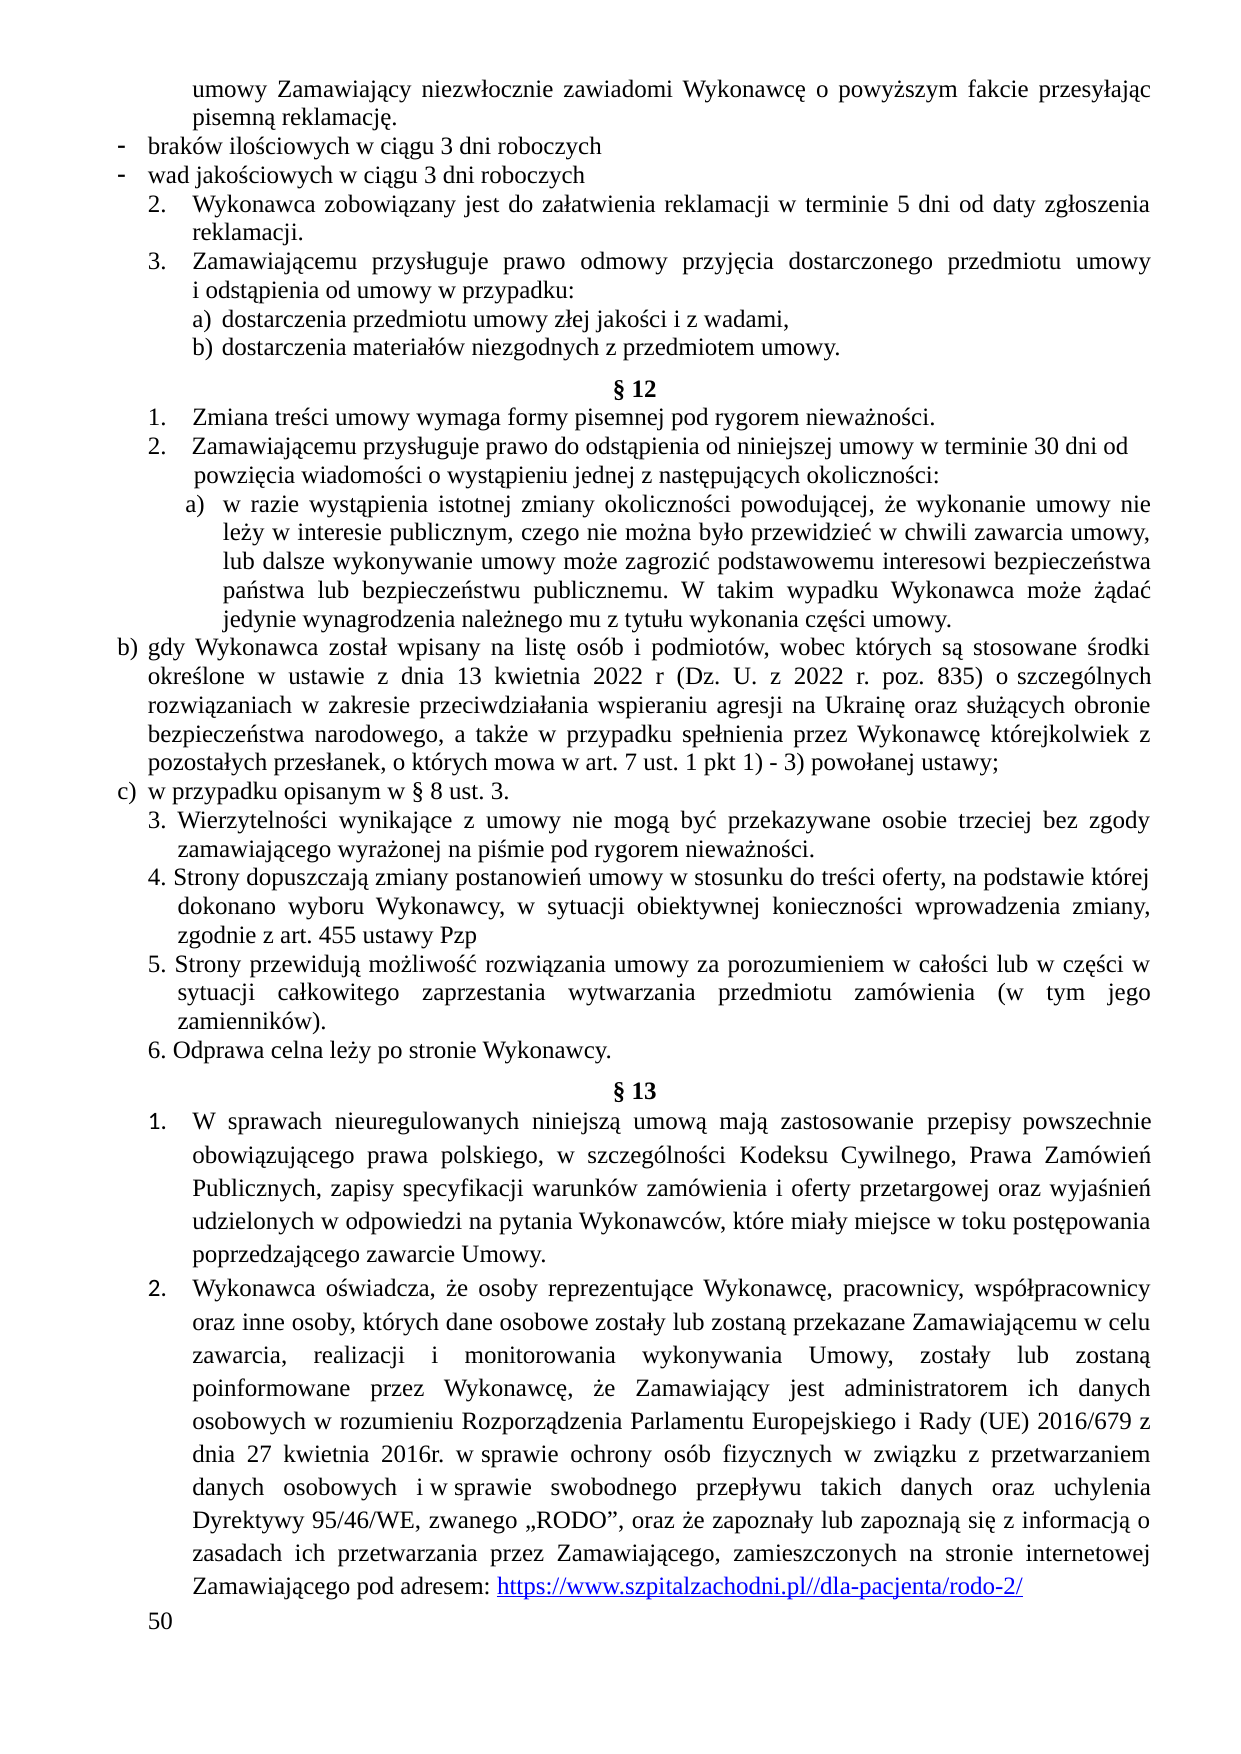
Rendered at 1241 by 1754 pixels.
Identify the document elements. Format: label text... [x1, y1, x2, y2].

list gdy Wykonawca został wpisany na listę osób i podmiotów, wobec których są stosowane środki określone w ustawie z dnia 13 kwietnia 2022 r (Dz. U. z 2022 r. poz. 835) o szczególnych rozwiązaniach w zakresie przeciwdziałania wspieraniu agresji na Ukrainę oraz służących obronie bezpieczeństwa narodowego, a także w przypadku spełnienia przez Wykonawcę którejkolwiek z pozostałych przesłanek, o których mowa w art. 7 ust. 1 pkt 1) - 3) powołanej ustawy; [117, 632, 1152, 776]
text 4. Strony dopuszczają zmiany postanowień umowy w stosunku do treści oferty, na podstawie której dokonano wyboru Wykonawcy, w sytuacji obiektywnej konieczności wprowadzenia zmiany, zgodnie z art. 455 ustawy Pzp [148, 862, 1152, 949]
text 5. Strony przewidują możliwość rozwiązania umowy za porozumieniem w całości lub w części w sytuacji całkowitego zaprzestania wytwarzania przedmiotu zamówienia (w tym jego zamienników). [148, 949, 1152, 1035]
list Zamawiającemu przysługuje prawo odmowy przyjęcia dostarczonego przedmiotu umowy i odstąpienia od umowy w przypadku: [148, 246, 1152, 304]
list wad jakościowych w ciągu 3 dni roboczych [117, 160, 1152, 189]
list Zmiana treści umowy wymaga formy pisemnej pod rygorem nieważności. [148, 402, 1152, 431]
list w razie wystąpienia istotnej zmiany okoliczności powodującej, że wykonanie umowy nie leży w interesie publicznym, czego nie można było przewidzieć w chwili zawarcia umowy, lub dalsze wykonywanie umowy może zagrozić podstawowemu interesowi bezpieczeństwa państwa lub bezpieczeństwu publicznemu. W takim wypadku Wykonawca może żądać jedynie wynagrodzenia należnego mu z tytułu wykonania części umowy. [185, 489, 1152, 632]
text 3. Wierzytelności wynikające z umowy nie mogą być przekazywane osobie trzeciej bez zgody zamawiającego wyrażonej na piśmie pod rygorem nieważności. [148, 805, 1152, 862]
list braków ilościowych w ciągu 3 dni roboczych [117, 131, 1152, 160]
list dostarczenia przedmiotu umowy złej jakości i z wadami, [192, 304, 1152, 332]
list Wykonawca oświadcza, że osoby reprezentujące Wykonawcę, pracownicy, współpracownicy oraz inne osoby, których dane osobowe zostały lub zostaną przekazane Zamawiającemu w celu zawarcia, realizacji i monitorowania wykonywania Umowy, zostały lub zostaną poinformowane przez Wykonawcę, że Zamawiający jest administratorem ich danych osobowych w rozumieniu Rozporządzenia Parlamentu Europejskiego i Rady (UE) 2016/679 z dnia 27 kwietnia 2016r. w sprawie ochrony osób fizycznych w związku z przetwarzaniem danych osobowych i w sprawie swobodnego przepływu takich danych oraz uchylenia Dyrektywy 95/46/WE, zwanego „RODO”, oraz że zapoznały lub zapoznają się z informacją o zasadach ich przetwarzania przez Zamawiającego, zamieszczonych na stronie internetowej Zamawiającego pod adresem: https://www.szpitalzachodni.pl//dla-pacjenta/rodo-2/ [148, 1272, 1152, 1599]
list w przypadku opisanym w § 8 ust. 3. [117, 776, 1152, 805]
text 6. Odprawa celna leży po stronie Wykonawcy. [148, 1035, 1152, 1064]
list W sprawach nieuregulowanych niniejszą umową mają zastosowanie przepisy powszechnie obowiązującego prawa polskiego, w szczególności Kodeksu Cywilnego, Prawa Zamówień Publicznych, zapisy specyfikacji warunków zamówienia i oferty przetargowej oraz wyjaśnień udzielonych w odpowiedzi na pytania Wykonawców, które miały miejsce w toku postępowania poprzedzającego zawarcie Umowy. [148, 1105, 1152, 1268]
text powzięcia wiadomości o wystąpieniu jednej z następujących okoliczności: [162, 460, 1152, 489]
list Wykonawca zobowiązany jest do załatwienia reklamacji w terminie 5 dni od daty zgłoszenia reklamacji. [148, 189, 1152, 246]
list umowy Zamawiający niezwłocznie zawiadomi Wykonawcę o powyższym fakcie przesyłając pisemną reklamację. [148, 74, 1152, 131]
text 2. Zamawiającemu przysługuje prawo do odstąpienia od niniejszej umowy w terminie 30 dni od [148, 431, 1152, 460]
list dostarczenia materiałów niezgodnych z przedmiotem umowy. [192, 332, 1152, 361]
